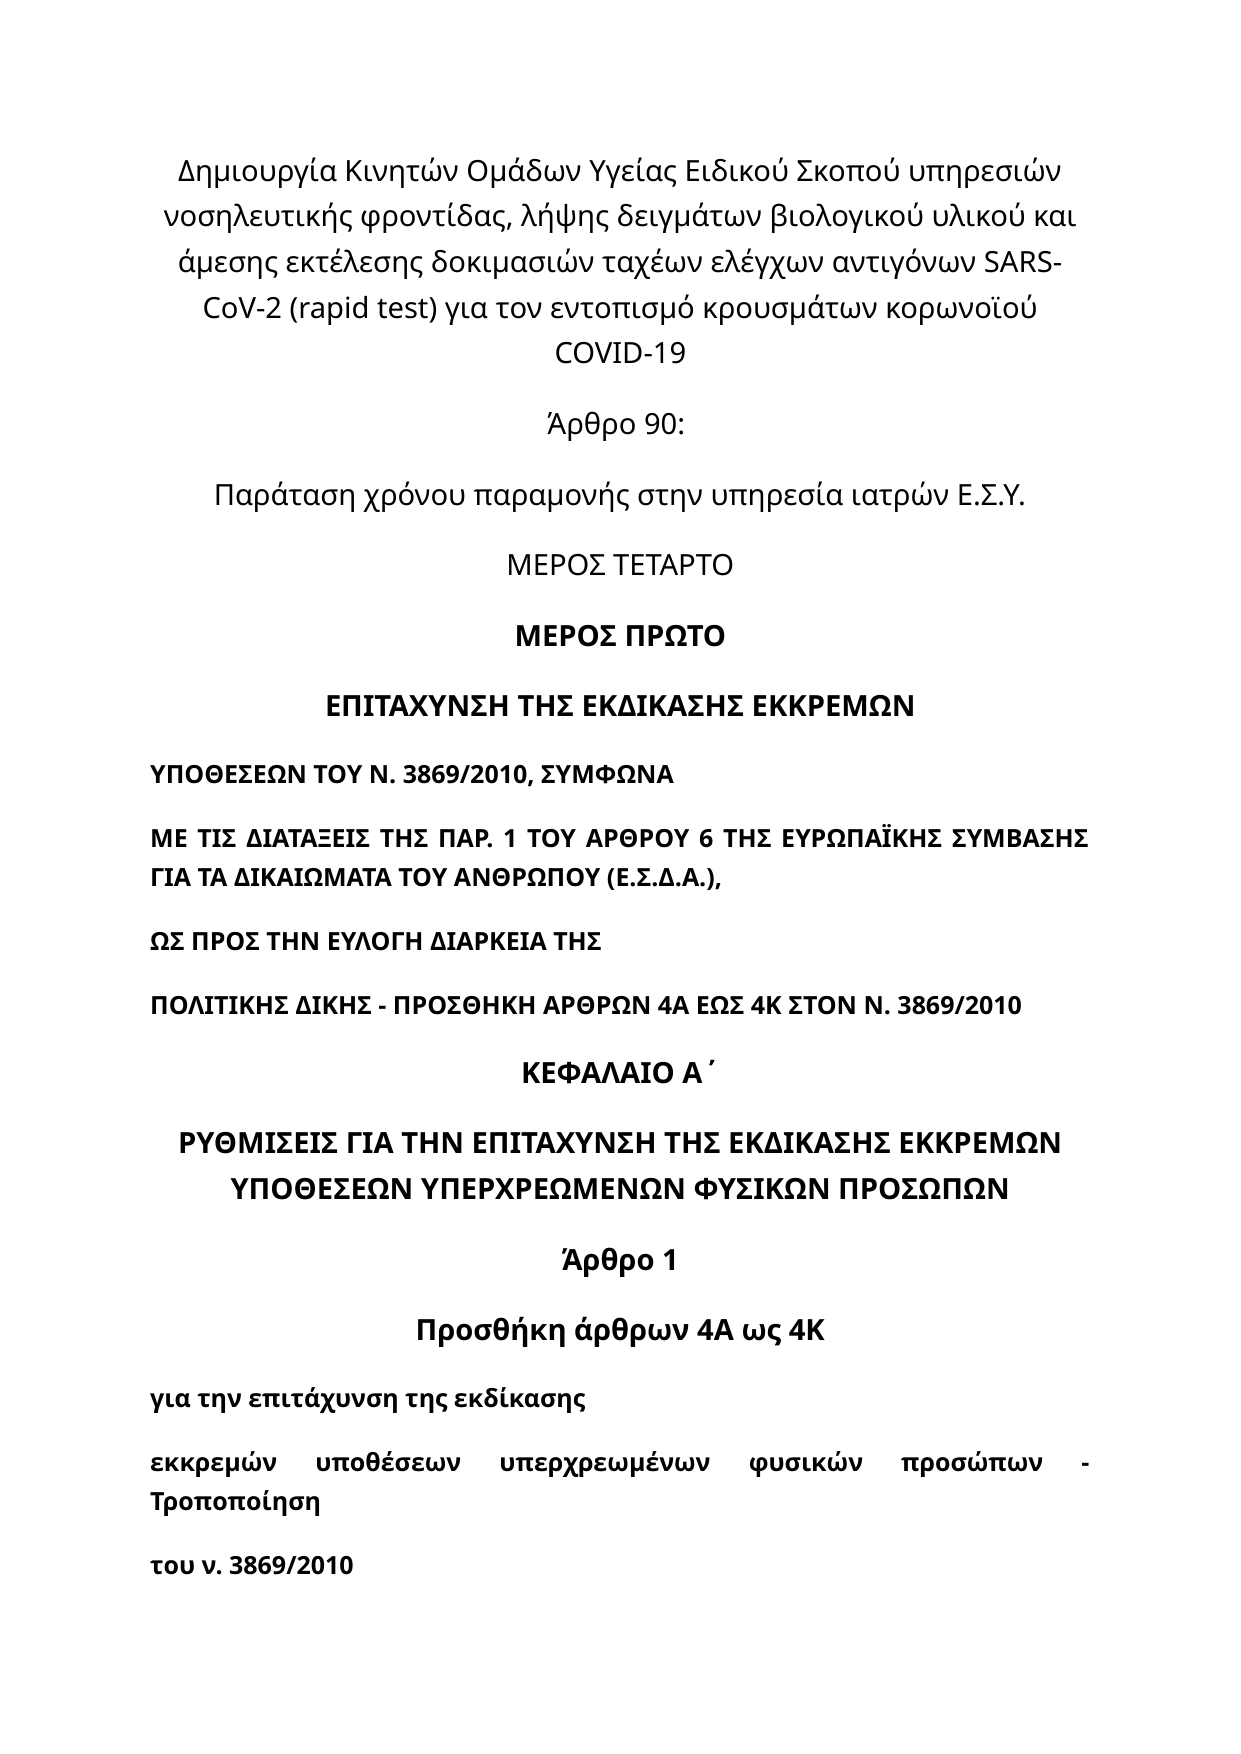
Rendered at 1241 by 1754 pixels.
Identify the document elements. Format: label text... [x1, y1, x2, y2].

subtitle Άρθρο 1 [150, 1239, 1090, 1279]
subtitle ΜΕΡΟΣ ΠΡΩΤΟ [150, 615, 1090, 655]
subtitle Παράταση χρόνου παραμονής στην υπηρεσία ιατρών Ε.Σ.Υ. [150, 474, 1090, 513]
text ΜΕ ΤΙΣ ΔΙΑΤΑΞΕΙΣ ΤΗΣ ΠΑΡ. 1 ΤΟΥ ΑΡΘΡΟΥ 6 ΤΗΣ ΕΥΡΩΠΑΪΚΗΣ ΣΥΜΒΑΣΗΣ ΓΙΑ ΤΑ ΔΙΚΑΙΩΜΑΤΑ ΤΟΥ ΑΝΘΡΩΠΟΥ (Ε.Σ.Δ.Α.), [150, 820, 1090, 894]
subtitle ΚΕΦΑΛΑΙΟ Α΄ [150, 1052, 1090, 1092]
subtitle Προσθήκη άρθρων 4Α ως 4Κ [150, 1309, 1090, 1349]
subtitle ΜΕΡΟΣ ΤΕΤΑΡΤΟ [150, 544, 1090, 584]
text ΠΟΛΙΤΙΚΗΣ ΔΙΚΗΣ - ΠΡΟΣΘΗΚΗ ΑΡΘΡΩΝ 4Α ΕΩΣ 4Κ ΣΤΟΝ Ν. 3869/2010 [150, 988, 1090, 1022]
text ΩΣ ΠΡΟΣ ΤΗΝ ΕΥΛΟΓΗ ΔΙΑΡΚΕΙΑ ΤΗΣ [150, 924, 1090, 958]
text για την επιτάχυνση της εκδίκασης [150, 1380, 1090, 1414]
subtitle ΡΥΘΜΙΣΕΙΣ ΓΙΑ ΤΗΝ ΕΠΙΤΑΧΥΝΣΗ ΤΗΣ ΕΚΔΙΚΑΣΗΣ ΕΚΚΡΕΜΩΝ ΥΠΟΘΕΣΕΩΝ ΥΠΕΡΧΡΕΩΜΕΝΩΝ ΦΥΣΙΚΩΝ ΠΡΟΣΩΠΩΝ [150, 1123, 1090, 1208]
subtitle Δημιουργία Κινητών Ομάδων Υγείας Ειδικού Σκοπού υπηρεσιών νοσηλευτικής φροντίδας, λήψης δειγμάτων βιολογικού υλικού και άμεσης εκτέλεσης δοκιμασιών ταχέων ελέγχων αντιγόνων SARS-CoV-2 (rapid test) για τον εντοπισμό κρουσμάτων κορωνοϊού COVID-19 [150, 150, 1090, 372]
text εκκρεμών υποθέσεων υπερχρεωμένων φυσικών προσώπων - Τροποποίηση [150, 1444, 1090, 1518]
subtitle ΕΠΙΤΑΧΥΝΣΗ ΤΗΣ ΕΚΔΙΚΑΣΗΣ ΕΚΚΡΕΜΩΝ [150, 686, 1090, 725]
subtitle Άρθρο 90: [150, 403, 1090, 443]
text του ν. 3869/2010 [150, 1548, 1090, 1582]
text ΥΠΟΘΕΣΕΩΝ ΤΟΥ Ν. 3869/2010, ΣΥΜΦΩΝΑ [150, 756, 1090, 790]
